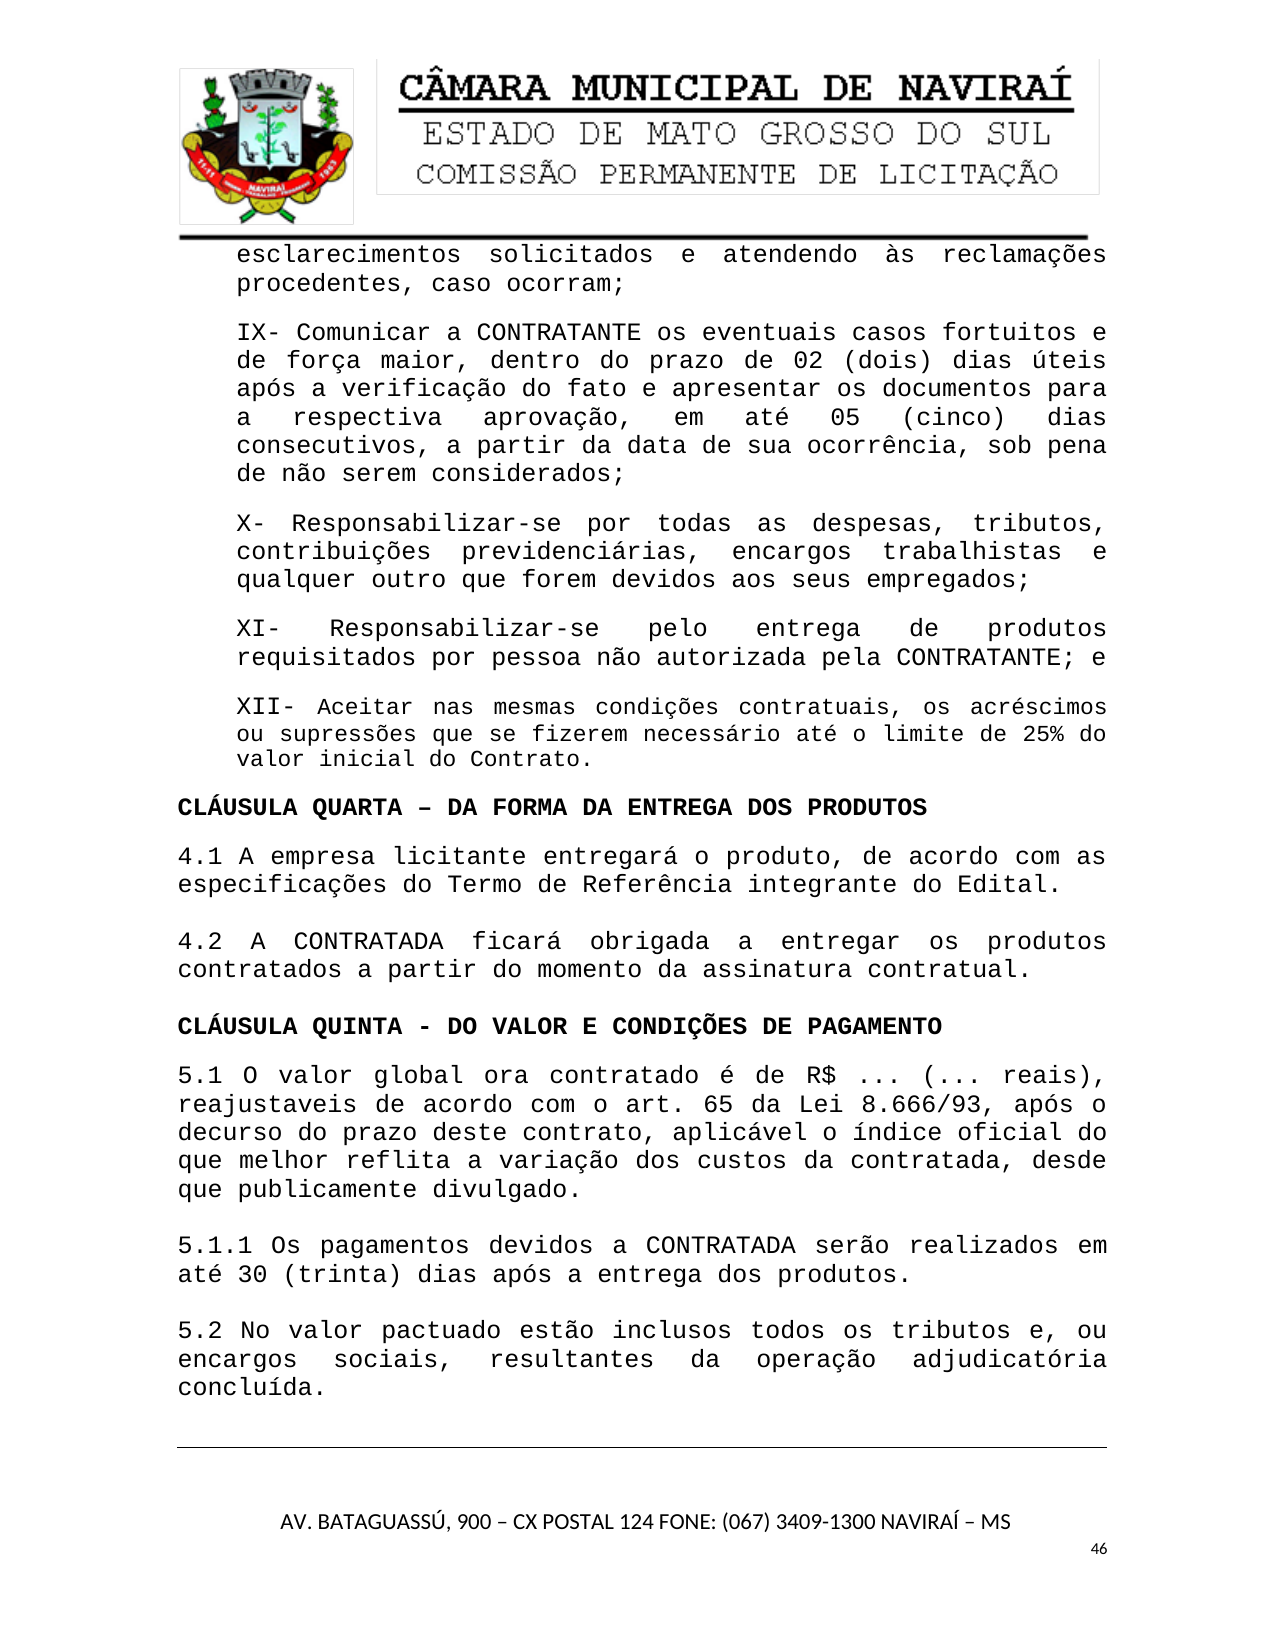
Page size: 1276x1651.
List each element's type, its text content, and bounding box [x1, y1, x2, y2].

text CLÁUSULA QUARTA – DA FORMA DA ENTREGA DOS PRODUTOS [177, 794, 1107, 823]
text X- Responsabilizar-se por todas as despesas, tributos, contribuições previdenciárias, encargos trabalhistas e qualquer outro que forem devidos aos seus empregados; [236, 510, 1107, 595]
text CLÁUSULA QUINTA - DO VALOR E CONDIÇÕES DE PAGAMENTO [177, 1014, 1107, 1042]
text IX- Comunicar a CONTRATANTE os eventuais casos fortuitos e de força maior, dentro do prazo de 02 (dois) dias úteis após a verificação do fato e apresentar os documentos para a respectiva aprovação, em até 05 (cinco) dias consecutivos, a partir da data de sua ocorrência, sob pena de não serem considerados; [236, 319, 1107, 489]
text 5.1 O valor global ora contratado é de R$ ... (... reais), reajustaveis de acordo com o art. 65 da Lei 8.666/93, após o decurso do prazo deste contrato, aplicável o índice oficial do que melhor reflita a variação dos custos da contratada, desde que publicamente divulgado. [177, 1063, 1107, 1204]
text 5.2 No valor pactuado estão inclusos todos os tributos e, ou encargos sociais, resultantes da operação adjudicatória concluída. [177, 1318, 1107, 1403]
text 4.1 A empresa licitante entregará o produto, de acordo com as especificações do Termo de Referência integrante do Edital. [177, 844, 1107, 900]
text 5.1.1 Os pagamentos devidos a CONTRATADA serão realizados em até 30 (trinta) dias após a entrega dos produtos. [177, 1233, 1107, 1289]
text XII- Aceitar nas mesmas condições contratuais, os acréscimos ou supressões que se fizerem necessário até o limite de 25% do valor inicial do Contrato. [236, 693, 1107, 774]
text XI- Responsabilizar-se pelo entrega de produtos requisitados por pessoa não autorizada pela CONTRATANTE; e [236, 616, 1107, 673]
text esclarecimentos solicitados e atendendo às reclamações procedentes, caso ocorram; [236, 242, 1107, 298]
text 4.2 A CONTRATADA ficará obrigada a entregar os produtos contratados a partir do momento da assinatura contratual. [177, 929, 1107, 985]
